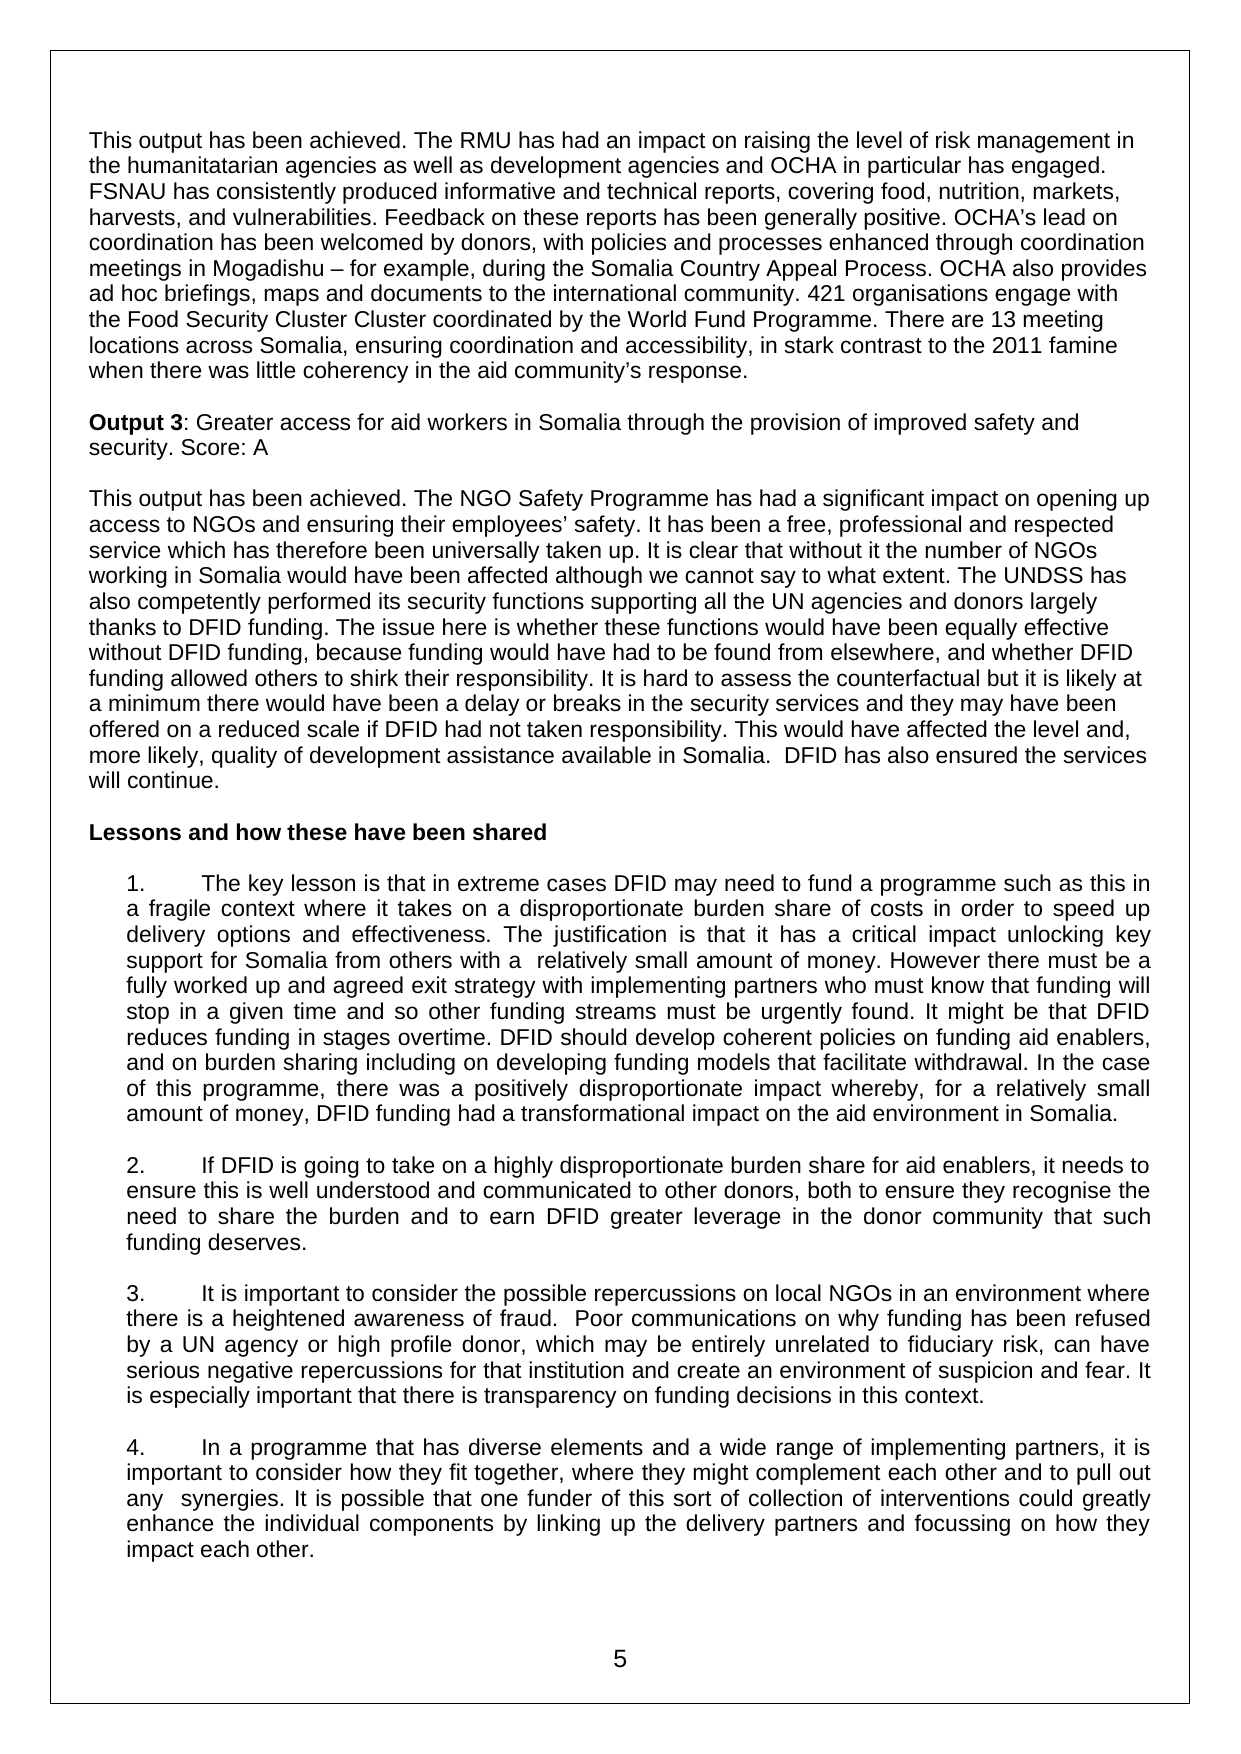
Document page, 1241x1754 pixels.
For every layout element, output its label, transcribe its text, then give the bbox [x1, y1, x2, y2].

text Output 3: Greater access for aid workers in Somalia through the provision of improved safety and security. Score: A [89, 409, 1152, 461]
list In a programme that has diverse elements and a wide range of implementing partners, it is important to consider how they fit together, where they might complement each other and to pull out any synergies. It is possible that one funder of this sort of collection of interventions could greatly enhance the individual components by linking up the delivery partners and focussing on how they impact each other. [126, 1434, 1152, 1562]
list The key lesson is that in extreme cases DFID may need to fund a programme such as this in a fragile context where it takes on a disproportionate burden share of costs in order to speed up delivery options and effectiveness. The justification is that it has a critical impact unlocking key support for Somalia from others with a relatively small amount of money. However there must be a fully worked up and agreed exit strategy with implementing partners who must know that funding will stop in a given time and so other funding streams must be urgently found. It might be that DFID reduces funding in stages overtime. DFID should develop coherent policies on funding aid enablers, and on burden sharing including on developing funding models that facilitate withdrawal. In the case of this programme, there was a positively disproportionate impact whereby, for a relatively small amount of money, DFID funding had a transformational impact on the aid environment in Somalia. [126, 871, 1152, 1127]
list It is important to consider the possible repercussions on local NGOs in an environment where there is a heightened awareness of fraud. Poor communications on why funding has been refused by a UN agency or high profile donor, which may be entirely unrelated to fiduciary risk, can have serious negative repercussions for that institution and create an environment of suspicion and fear. It is especially important that there is transparency on funding decisions in this context. [126, 1281, 1152, 1409]
text Lessons and how these have been shared [89, 819, 1152, 845]
text This output has been achieved. The NGO Safety Programme has had a significant impact on opening up access to NGOs and ensuring their employees’ safety. It has been a free, professional and respected service which has therefore been universally taken up. It is clear that without it the number of NGOs working in Somalia would have been affected although we cannot say to what extent. The UNDSS has also competently performed its security functions supporting all the UN agencies and donors largely thanks to DFID funding. The issue here is whether these functions would have been equally effective without DFID funding, because funding would have had to be found from elsewhere, and whether DFID funding allowed others to shirk their responsibility. It is hard to assess the counterfactual but it is likely at a minimum there would have been a delay or breaks in the security services and they may have been offered on a reduced scale if DFID had not taken responsibility. This would have affected the level and, more likely, quality of development assistance available in Somalia. DFID has also ensured the services will continue. [89, 486, 1152, 794]
text This output has been achieved. The RMU has had an impact on raising the level of risk management in the humanitatarian agencies as well as development agencies and OCHA in particular has engaged. FSNAU has consistently produced informative and technical reports, covering food, nutrition, markets, harvests, and vulnerabilities. Feedback on these reports has been generally positive. OCHA’s lead on coordination has been welcomed by donors, with policies and processes enhanced through coordination meetings in Mogadishu – for example, during the Somalia Country Appeal Process. OCHA also provides ad hoc briefings, maps and documents to the international community. 421 organisations engage with the Food Security Cluster Cluster coordinated by the World Fund Programme. There are 13 meeting locations across Somalia, ensuring coordination and accessibility, in stark contrast to the 2011 famine when there was little coherency in the aid community’s response. [89, 127, 1152, 384]
list If DFID is going to take on a highly disproportionate burden share for aid enablers, it needs to ensure this is well understood and communicated to other donors, both to ensure they recognise the need to share the burden and to earn DFID greater leverage in the donor community that such funding deserves. [126, 1152, 1152, 1255]
